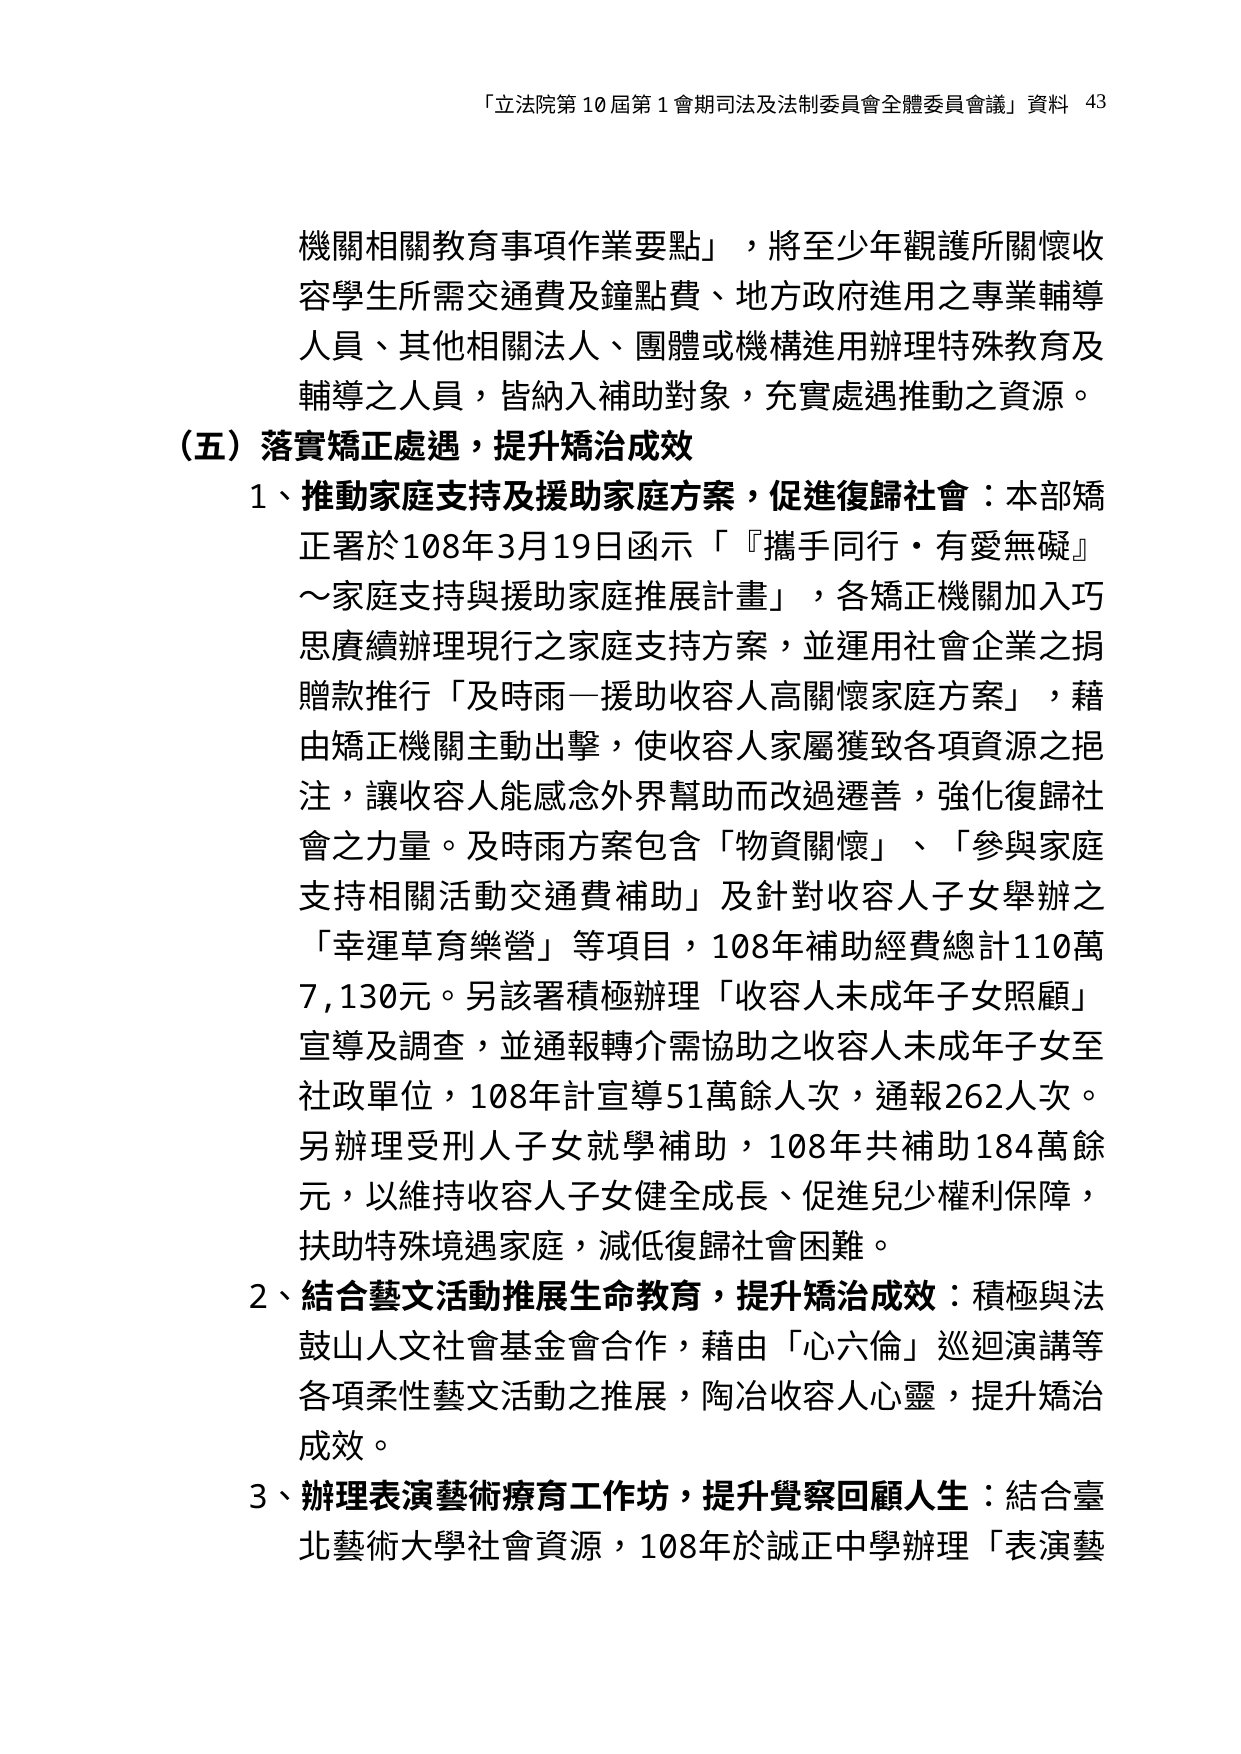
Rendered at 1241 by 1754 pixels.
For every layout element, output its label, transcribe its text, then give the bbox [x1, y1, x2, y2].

text （五）落實矯正處遇，提升矯治成效 [160, 419, 1106, 469]
text 機關相關教育事項作業要點」，將至少年觀護所關懷收容學生所需交通費及鐘點費、地方政府進用之專業輔導人員、其他相關法人、團體或機構進用辦理特殊教育及輔導之人員，皆納入補助對象，充實處遇推動之資源。 [248, 219, 1106, 419]
text 1、推動家庭支持及援助家庭方案，促進復歸社會：本部矯正署於108年3月19日函示「『攜手同行•有愛無礙』～家庭支持與援助家庭推展計畫」，各矯正機關加入巧思賡續辦理現行之家庭支持方案，並運用社會企業之捐贈款推行「及時雨—援助收容人高關懷家庭方案」，藉由矯正機關主動出擊，使收容人家屬獲致各項資源之挹注，讓收容人能感念外界幫助而改過遷善，強化復歸社會之力量。及時雨方案包含「物資關懷」、「參與家庭支持相關活動交通費補助」及針對收容人子女舉辦之「幸運草育樂營」等項目，108年補助經費總計110萬7,130元。另該署積極辦理「收容人未成年子女照顧」宣導及調查，並通報轉介需協助之收容人未成年子女至社政單位，108年計宣導51萬餘人次，通報262人次。另辦理受刑人子女就學補助，108年共補助184萬餘元，以維持收容人子女健全成長、促進兒少權利保障，扶助特殊境遇家庭，減低復歸社會困難。 [248, 469, 1106, 1269]
text 2、結合藝文活動推展生命教育，提升矯治成效：積極與法鼓山人文社會基金會合作，藉由「心六倫」巡迴演講等各項柔性藝文活動之推展，陶冶收容人心靈，提升矯治成效。 [248, 1269, 1106, 1469]
text 3、辦理表演藝術療育工作坊，提升覺察回顧人生：結合臺北藝術大學社會資源，108年於誠正中學辦理「表演藝 [248, 1469, 1106, 1569]
